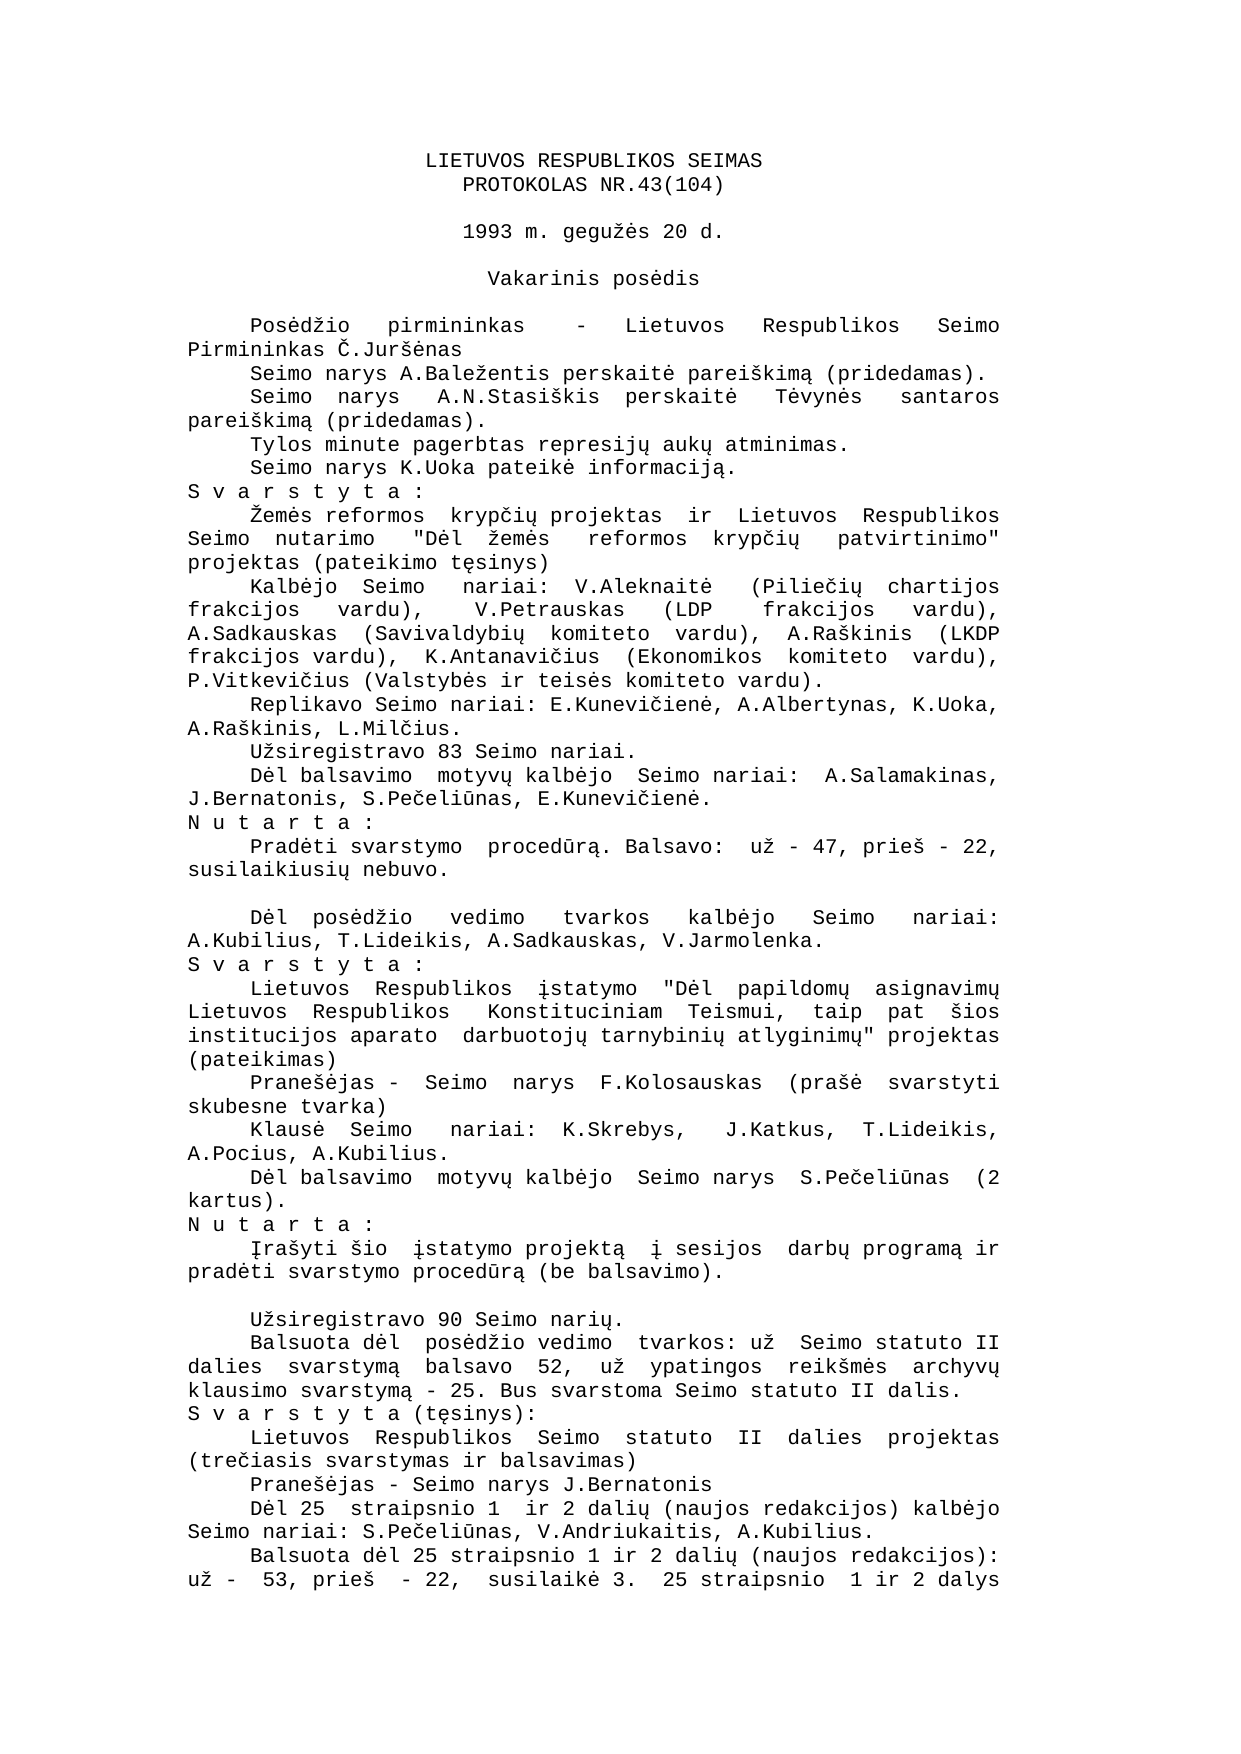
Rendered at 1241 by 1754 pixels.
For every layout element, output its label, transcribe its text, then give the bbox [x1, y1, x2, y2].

text susilaikiusių nebuvo. [187, 859, 1053, 883]
text Seimo narys K.Uoka pateikė informaciją. [187, 457, 1053, 481]
text A.Kubilius, T.Lideikis, A.Sadkauskas, V.Jarmolenka. [187, 930, 1053, 954]
text Balsuota dėl posėdžio vedimo tvarkos: už Seimo statuto II [187, 1332, 1053, 1356]
text (pateikimas) [187, 1048, 1053, 1072]
text Dėl balsavimo motyvų kalbėjo Seimo nariai: A.Salamakinas, [187, 765, 1053, 788]
text Pranešėjas - Seimo narys J.Bernatonis [187, 1474, 1053, 1498]
text LIETUVOS RESPUBLIKOS SEIMAS [187, 150, 1053, 174]
text Seimo nutarimo "Dėl žemės reformos krypčių patvirtinimo" [187, 528, 1053, 552]
text Pradėti svarstymo procedūrą. Balsavo: už - 47, prieš - 22, [187, 836, 1053, 859]
text Seimo nariai: S.Pečeliūnas, V.Andriukaitis, A.Kubilius. [187, 1521, 1053, 1545]
text A.Raškinis, L.Milčius. [187, 717, 1053, 741]
text N u t a r t a : [187, 1214, 1053, 1238]
text A.Sadkauskas (Savivaldybių komiteto vardu), A.Raškinis (LKDP [187, 623, 1053, 647]
text Tylos minute pagerbtas represijų aukų atminimas. [187, 434, 1053, 457]
text klausimo svarstymą - 25. Bus svarstoma Seimo statuto II dalis. [187, 1379, 1053, 1403]
text S v a r s t y t a : [187, 954, 1053, 978]
text frakcijos vardu), K.Antanavičius (Ekonomikos komiteto vardu), [187, 647, 1053, 670]
text Klausė Seimo nariai: K.Skrebys, J.Katkus, T.Lideikis, [187, 1119, 1053, 1143]
text Lietuvos Respublikos Seimo statuto II dalies projektas [187, 1427, 1053, 1451]
text dalies svarstymą balsavo 52, už ypatingos reikšmės archyvų [187, 1356, 1053, 1379]
text A.Pocius, A.Kubilius. [187, 1143, 1053, 1167]
text (trečiasis svarstymas ir balsavimas) [187, 1451, 1053, 1474]
text institucijos aparato darbuotojų tarnybinių atlyginimų" projektas [187, 1025, 1053, 1048]
text projektas (pateikimo tęsinys) [187, 552, 1053, 576]
text kartus). [187, 1190, 1053, 1214]
text pradėti svarstymo procedūrą (be balsavimo). [187, 1261, 1053, 1285]
text Pranešėjas - Seimo narys F.Kolosauskas (prašė svarstyti [187, 1072, 1053, 1096]
text Įrašyti šio įstatymo projektą į sesijos darbų programą ir [187, 1238, 1053, 1261]
text Seimo narys A.N.Stasiškis perskaitė Tėvynės santaros [187, 386, 1053, 410]
text skubesne tvarka) [187, 1096, 1053, 1119]
text Replikavo Seimo nariai: E.Kunevičienė, A.Albertynas, K.Uoka, [187, 694, 1053, 717]
text už - 53, prieš - 22, susilaikė 3. 25 straipsnio 1 ir 2 dalys [187, 1569, 1053, 1592]
text Dėl posėdžio vedimo tvarkos kalbėjo Seimo nariai: [187, 907, 1053, 930]
text PROTOKOLAS NR.43(104) [187, 174, 1053, 197]
text Dėl balsavimo motyvų kalbėjo Seimo narys S.Pečeliūnas (2 [187, 1167, 1053, 1190]
text frakcijos vardu), V.Petrauskas (LDP frakcijos vardu), [187, 599, 1053, 623]
text Posėdžio pirmininkas - Lietuvos Respublikos Seimo [187, 316, 1053, 339]
text P.Vitkevičius (Valstybės ir teisės komiteto vardu). [187, 670, 1053, 694]
text N u t a r t a : [187, 812, 1053, 836]
text Užsiregistravo 90 Seimo narių. [187, 1309, 1053, 1332]
text Kalbėjo Seimo nariai: V.Aleknaitė (Piliečių chartijos [187, 576, 1053, 599]
text Balsuota dėl 25 straipsnio 1 ir 2 dalių (naujos redakcijos): [187, 1545, 1053, 1569]
text S v a r s t y t a (tęsinys): [187, 1403, 1053, 1427]
text 1993 m. gegužės 20 d. [187, 221, 1053, 244]
text Lietuvos Respublikos įstatymo "Dėl papildomų asignavimų [187, 978, 1053, 1001]
text S v a r s t y t a : [187, 481, 1053, 505]
text pareiškimą (pridedamas). [187, 410, 1053, 434]
text Dėl 25 straipsnio 1 ir 2 dalių (naujos redakcijos) kalbėjo [187, 1498, 1053, 1521]
text J.Bernatonis, S.Pečeliūnas, E.Kunevičienė. [187, 788, 1053, 812]
text Seimo narys A.Baležentis perskaitė pareiškimą (pridedamas). [187, 363, 1053, 386]
text Žemės reformos krypčių projektas ir Lietuvos Respublikos [187, 505, 1053, 528]
text Vakarinis posėdis [187, 268, 1053, 292]
text Pirmininkas Č.Juršėnas [187, 339, 1053, 363]
text Užsiregistravo 83 Seimo nariai. [187, 741, 1053, 765]
text Lietuvos Respublikos Konstituciniam Teismui, taip pat šios [187, 1001, 1053, 1025]
